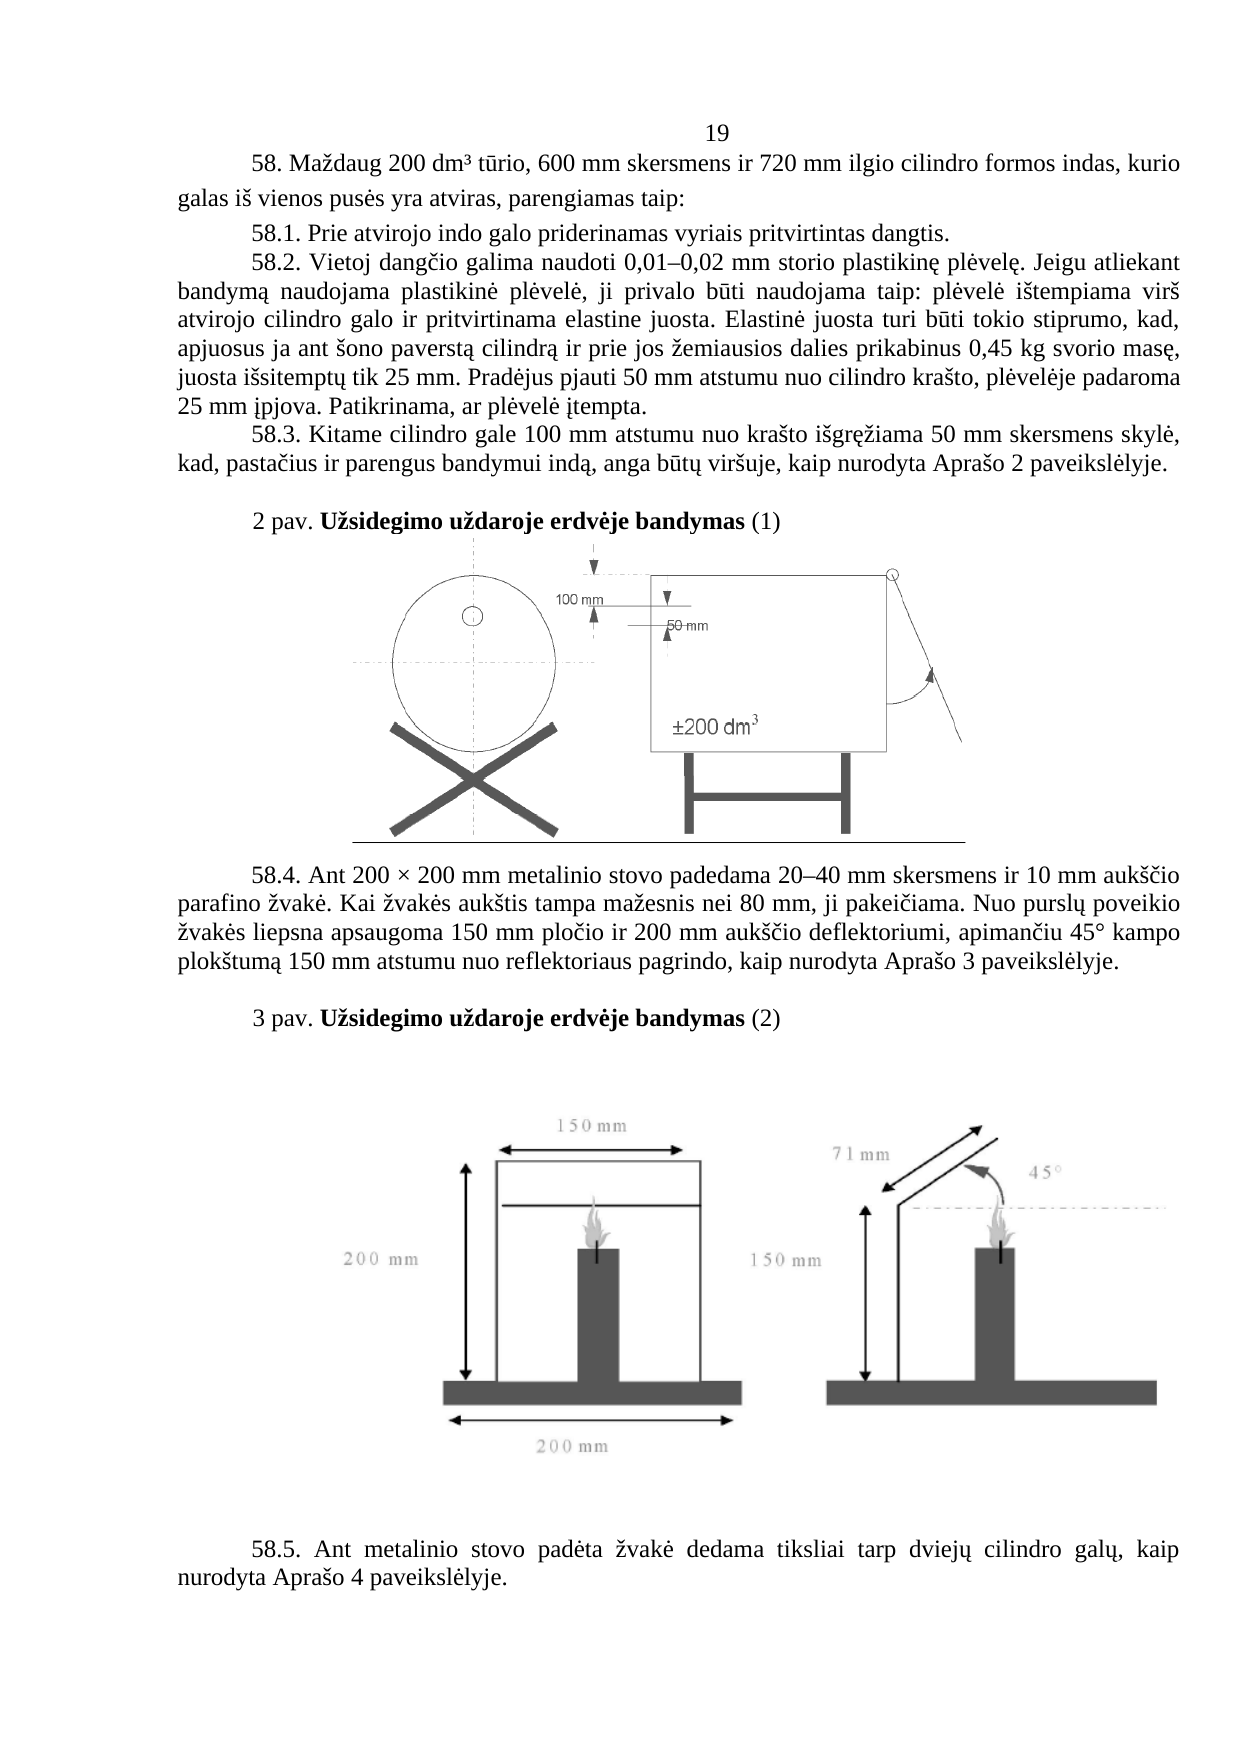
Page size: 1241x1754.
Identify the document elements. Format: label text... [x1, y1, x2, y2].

text 58.3. Kitame cilindro gale 100 mm atstumu nuo krašto išgręžiama 50 mm skersmens skylė, kad, pastačius ir parengus bandymui indą, anga būtų viršuje, kaip nurodyta Aprašo 2 paveikslėlyje. [177, 419, 1181, 477]
text 58.4. Ant 200 × 200 mm metalinio stovo padedama 20–40 mm skersmens ir 10 mm aukščio parafino žvakė. Kai žvakės aukštis tampa mažesnis nei 80 mm, ji pakeičiama. Nuo purslų poveikio žvakės liepsna apsaugoma 150 mm pločio ir 200 mm aukščio deflektoriumi, apimančiu 45° kampo plokštumą 150 mm atstumu nuo reflektoriaus pagrindo, kaip nurodyta Aprašo 3 paveikslėlyje. [177, 860, 1181, 975]
text 58.2. Vietoj dangčio galima naudoti 0,01–0,02 mm storio plastikinę plėvelę. Jeigu atliekant bandymą naudojama plastikinė plėvelė, ji privalo būti naudojama taip: plėvelė ištempiama virš atvirojo cilindro galo ir pritvirtinama elastine juosta. Elastinė juosta turi būti tokio stiprumo, kad, apjuosus ja ant šono paverstą cilindrą ir prie jos žemiausios dalies prikabinus 0,45 kg svorio masę, juosta išsitemptų tik 25 mm. Pradėjus pjauti 50 mm atstumu nuo cilindro krašto, plėvelėje padaroma 25 mm įpjova. Patikrinama, ar plėvelė įtempta. [177, 247, 1181, 419]
text 2 pav. Užsidegimo uždaroje erdvėje bandymas (1) [177, 506, 1181, 534]
text 58.1. Prie atvirojo indo galo priderinamas vyriais pritvirtintas dangtis. [177, 218, 1181, 247]
text 58.5. Ant metalinio stovo padėta žvakė dedama tiksliai tarp dviejų cilindro galų, kaip nurodyta Aprašo 4 paveikslėlyje. [177, 1534, 1181, 1591]
text 3 pav. Užsidegimo uždaroje erdvėje bandymas (2) [177, 1003, 1181, 1032]
text 58. Maždaug 200 dm³ tūrio, 600 mm skersmens ir 720 mm ilgio cilindro formos indas, kurio galas iš vienos pusės yra atviras, parengiamas taip: [177, 148, 1181, 212]
